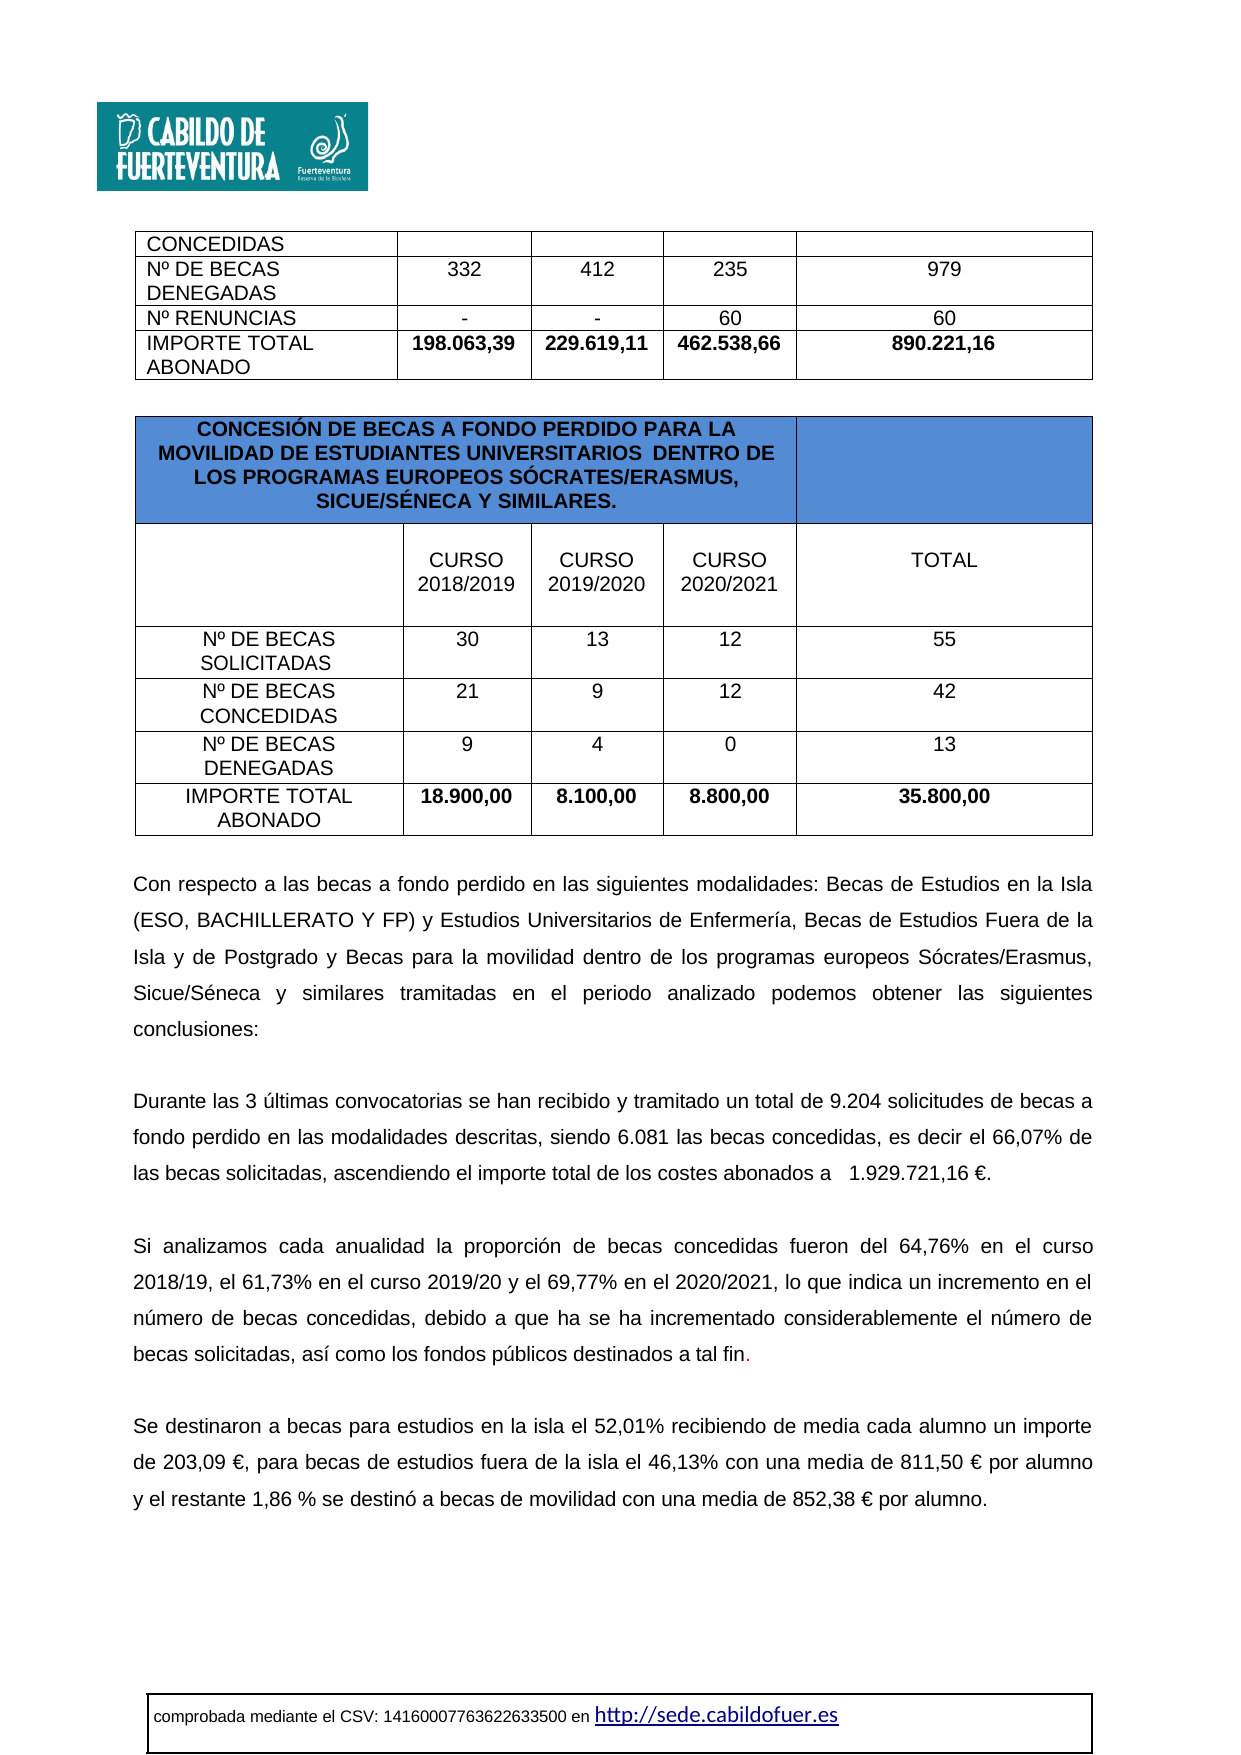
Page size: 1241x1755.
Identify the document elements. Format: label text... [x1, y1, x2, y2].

table_cell 12 [664, 627, 796, 678]
table_cell 18.900,00 [404, 784, 531, 835]
table_cell - [398, 306, 531, 330]
table_header CONCESIÓN DE BECAS A FONDO PERDIDO PARA LA MOVILIDAD DE ESTUDIANTES UNIVERSITARIOS DENTRO DE LOS PROGRAMAS EUROPEOS SÓCRATES/ERASMUS, SICUE/SÉNECA Y SIMILARES. [136, 417, 796, 523]
text Con respecto a las becas a fondo perdido en las siguientes modalidades: Becas de Estudios en la Isla (ESO, BACHILLERATO Y FP) y Estudios Universitarios de Enfermería, Becas de Estudios Fuera de la Isla y de Postgrado y Becas para la movilidad dentro de los programas europeos Sócrates/Erasmus, Sicue/Séneca y similares tramitadas en el periodo analizado podemos obtener las siguientes conclusiones: [133, 872, 1093, 1041]
table_cell 229.619,11 [532, 331, 663, 379]
table_cell 13 [797, 732, 1092, 783]
table_cell 890.221,16 [797, 331, 1092, 379]
table_cell 9 [532, 679, 663, 731]
table_cell IMPORTE TOTAL ABONADO [136, 331, 397, 379]
table_cell 9 [404, 732, 531, 783]
table_cell 412 [532, 257, 663, 305]
table_cell 55 [797, 627, 1092, 678]
table_header [664, 232, 796, 256]
table_cell Nº DE BECAS DENEGADAS [136, 732, 403, 783]
table_cell 235 [664, 257, 796, 305]
table_cell 35.800,00 [797, 784, 1092, 835]
table_cell 60 [664, 306, 796, 330]
table_cell 8.100,00 [532, 784, 663, 835]
table_cell [136, 524, 403, 626]
table_cell 198.063,39 [398, 331, 531, 379]
text Se destinaron a becas para estudios en la isla el 52,01% recibiendo de media cada alumno un importe de 203,09 €, para becas de estudios fuera de la isla el 46,13% con una media de 811,50 € por alumno y el restante 1,86 % se destinó a becas de movilidad con una media de 852,38 € por alumno. [133, 1414, 1093, 1510]
table_cell 332 [398, 257, 531, 305]
table_cell 0 [664, 732, 796, 783]
table_cell 13 [532, 627, 663, 678]
table_cell - [532, 306, 663, 330]
table_cell 8.800,00 [664, 784, 796, 835]
table_cell 42 [797, 679, 1092, 731]
table_cell Nº DE BECAS SOLICITADAS [136, 627, 403, 678]
table_cell 30 [404, 627, 531, 678]
table_cell Nº DE BECAS DENEGADAS [136, 257, 397, 305]
table_cell 12 [664, 679, 796, 731]
table_cell TOTAL [797, 524, 1092, 626]
table_cell CURSO 2018/2019 [404, 524, 531, 626]
table_cell CURSO 2019/2020 [532, 524, 663, 626]
table_cell 4 [532, 732, 663, 783]
table_cell 21 [404, 679, 531, 731]
table_cell 60 [797, 306, 1092, 330]
text Si analizamos cada anualidad la proporción de becas concedidas fueron del 64,76% en el curso 2018/19, el 61,73% en el curso 2019/20 y el 69,77% en el 2020/2021, lo que indica un incremento en el número de becas concedidas, debido a que ha se ha incrementado considerablemente el número de becas solicitadas, así como los fondos públicos destinados a tal fin. [133, 1233, 1093, 1366]
table_header [532, 232, 663, 256]
table_cell 462.538,66 [664, 331, 796, 379]
table_header [797, 232, 1092, 256]
table_cell CURSO 2020/2021 [664, 524, 796, 626]
table_cell Nº DE BECAS CONCEDIDAS [136, 679, 403, 731]
table_cell IMPORTE TOTAL ABONADO [136, 784, 403, 835]
table_header CONCEDIDAS [136, 232, 397, 256]
table_header [797, 417, 1092, 523]
table_header [398, 232, 531, 256]
text Durante las 3 últimas convocatorias se han recibido y tramitado un total de 9.204 solicitudes de becas a fondo perdido en las modalidades descritas, siendo 6.081 las becas concedidas, es decir el 66,07% de las becas solicitadas, ascendiendo el importe total de los costes abonados a 1.929.721,16 €. [133, 1089, 1093, 1185]
table_cell 979 [797, 257, 1092, 305]
table_cell Nº RENUNCIAS [136, 306, 397, 330]
